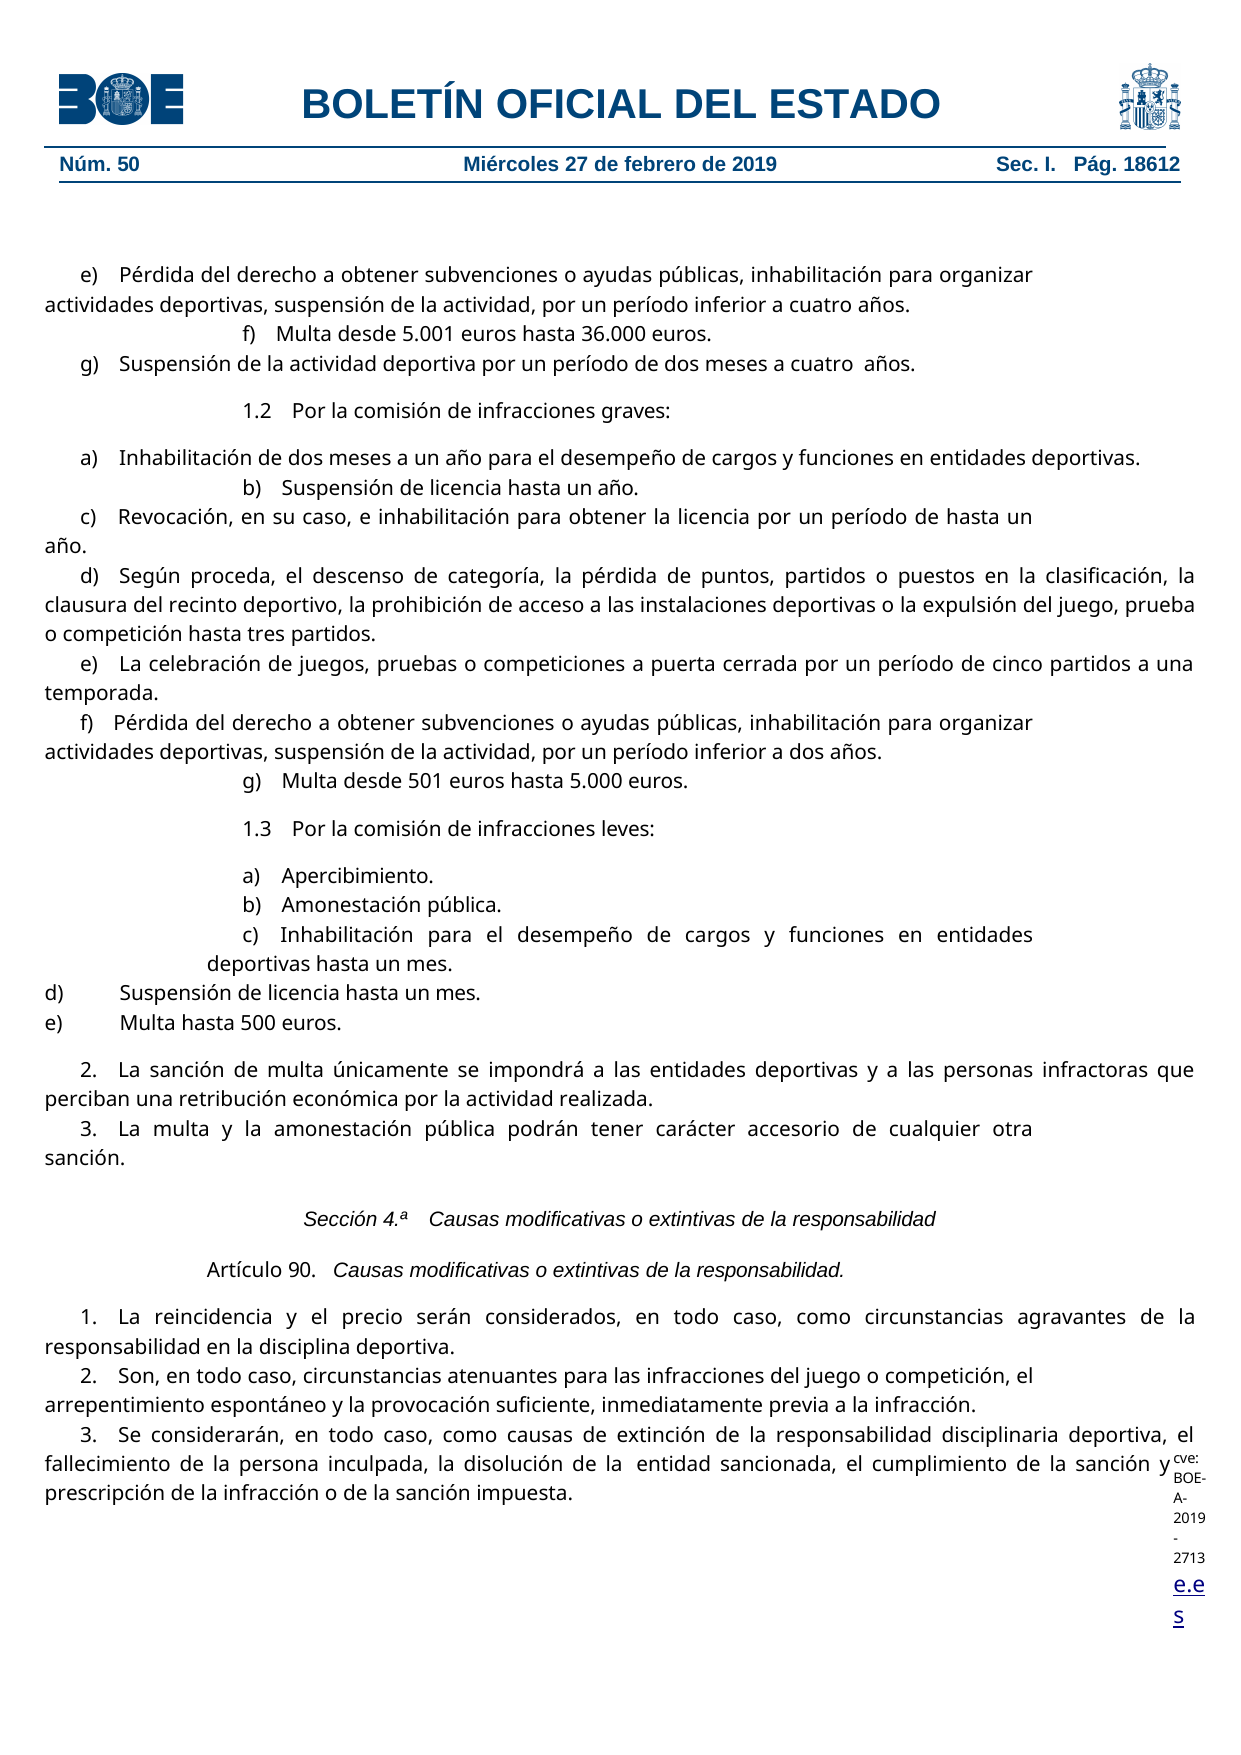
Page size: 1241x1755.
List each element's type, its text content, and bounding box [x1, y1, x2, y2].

list cve: BOE-A-2019-2713 [1173, 1448, 1209, 1567]
list Inhabilitación para el desempeño de cargos y funciones en entidades deportivas hasta un mes. [207, 920, 1034, 977]
list Por la comisión de infracciones leves: [242, 814, 1196, 842]
list La reincidencia y el precio serán considerados, en todo caso, como circunstancias agravantes de la responsabilidad en la disciplina deportiva. [44, 1302, 1196, 1360]
list La sanción de multa únicamente se impondrá a las entidades deportivas y a las personas infractoras que perciban una retribución económica por la actividad realizada. [44, 1055, 1196, 1113]
list La celebración de juegos, pruebas o competiciones a puerta cerrada por un período de cinco partidos a una temporada. [44, 649, 1196, 707]
list Inhabilitación de dos meses a un año para el desempeño de cargos y funciones en entidades deportivas. [44, 443, 1196, 472]
list Según proceda, el descenso de categoría, la pérdida de puntos, partidos o puestos en la clasificación, la clausura del recinto deportivo, la prohibición de acceso a las instalaciones deportivas o la expulsión del juego, prueba o competición hasta tres partidos. [44, 561, 1196, 648]
list Suspensión de la actividad deportiva por un período de dos meses a cuatro años. [44, 349, 1034, 377]
list Apercibimiento. [242, 861, 1196, 889]
list Verificable en http://www.boe.es [1173, 1568, 1209, 1657]
list La multa y la amonestación pública podrán tener carácter accesorio de cualquier otra sanción. [44, 1114, 1034, 1172]
list Pérdida del derecho a obtener subvenciones o ayudas públicas, inhabilitación para organizar actividades deportivas, suspensión de la actividad, por un período inferior a cuatro años. [44, 261, 1034, 318]
list Multa desde 501 euros hasta 5.000 euros. [242, 766, 1196, 795]
list Pérdida del derecho a obtener subvenciones o ayudas públicas, inhabilitación para organizar actividades deportivas, suspensión de la actividad, por un período inferior a dos años. [44, 708, 1034, 765]
list Son, en todo caso, circunstancias atenuantes para las infracciones del juego o competición, el arrepentimiento espontáneo y la provocación suficiente, inmediatamente previa a la infracción. [44, 1361, 1034, 1419]
list Se considerarán, en todo caso, como causas de extinción de la responsabilidad disciplinaria deportiva, el fallecimiento de la persona inculpada, la disolución de la entidad sancionada, el cumplimiento de la sanción y la prescripción de la infracción o de la sanción impuesta. [44, 1420, 1209, 1657]
list Suspensión de licencia hasta un año. [242, 473, 1196, 501]
text Sección 4.ª Causas modificativas o extintivas de la responsabilidad [44, 1207, 1196, 1231]
list Multa desde 5.001 euros hasta 36.000 euros. [242, 319, 1196, 348]
list Amonestación pública. [242, 890, 1196, 919]
list Suspensión de licencia hasta un mes. [44, 978, 1196, 1007]
text Artículo 90. Causas modificativas o extintivas de la responsabilidad. [207, 1255, 1196, 1284]
list Multa hasta 500 euros. [44, 1008, 1196, 1036]
list Por la comisión de infracciones graves: [242, 396, 1196, 424]
list Revocación, en su caso, e inhabilitación para obtener la licencia por un período de hasta un año. [44, 502, 1034, 560]
